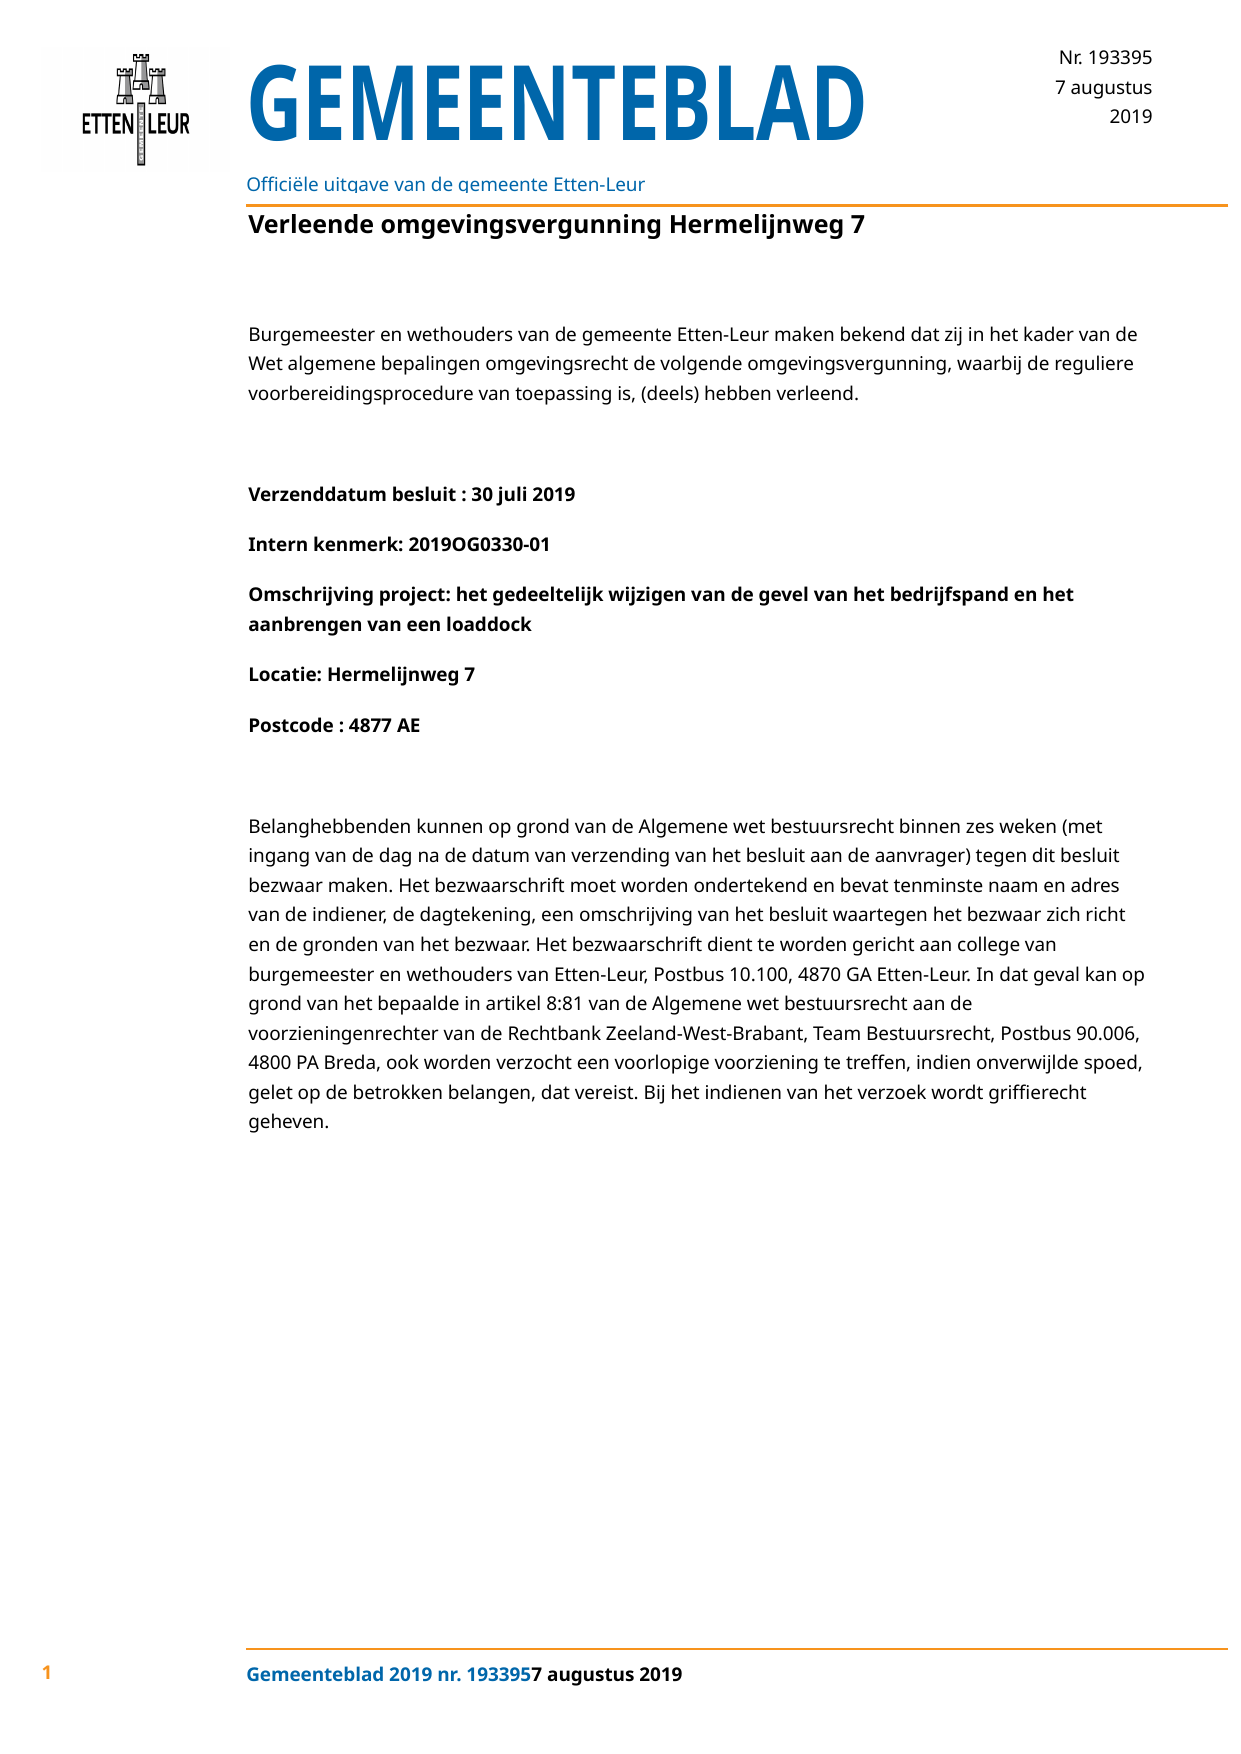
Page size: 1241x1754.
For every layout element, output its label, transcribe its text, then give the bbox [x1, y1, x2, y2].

text Locatie: Hermelijnweg 7 [248, 662, 1152, 687]
text Verzenddatum besluit : 30 juli 2019 [248, 481, 1152, 506]
text Postcode : 4877 AE [248, 712, 1152, 738]
text Omschrijving project: het gedeeltelijk wijzigen van de gevel van het bedrijfspand en het aanbrengen van een loaddock [248, 582, 1152, 637]
text Belanghebbenden kunnen op grond van de Algemene wet bestuursrecht binnen zes weken (met ingang van de dag na de datum van verzending van het besluit aan de aanvrager) tegen dit besluit bezwaar maken. Het bezwaarschrift moet worden ondertekend en bevat tenminste naam en adres van de indiener, de dagtekening, een omschrijving van het besluit waartegen het bezwaar zich richt en de gronden van het bezwaar. Het bezwaarschrift dient te worden gericht aan college van burgemeester en wethouders van Etten-Leur, Postbus 10.100, 4870 GA Etten-Leur. In dat geval kan op grond van het bepaalde in artikel 8:81 van de Algemene wet bestuursrecht aan de voorzieningenrechter van de Rechtbank Zeeland-West-Brabant, Team Bestuursrecht, Postbus 90.006, 4800 PA Breda, ook worden verzocht een voorlopige voorziening te treffen, indien onverwijlde spoed, gelet op de betrokken belangen, dat vereist. Bij het indienen van het verzoek wordt griffierecht geheven. [248, 813, 1152, 1134]
picture [41, 47, 231, 172]
text Burgemeester en wethouders van de gemeente Etten-Leur maken bekend dat zij in het kader van de Wet algemene bepalingen omgevingsrecht de volgende omgevingsvergunning, waarbij de reguliere voorbereidingsprocedure van toepassing is, (deels) hebben verleend. [248, 321, 1152, 406]
text Intern kenmerk: 2019OG0330-01 [248, 531, 1152, 557]
text Verleende omgevingsvergunning Hermelijnweg 7 [248, 207, 1152, 241]
